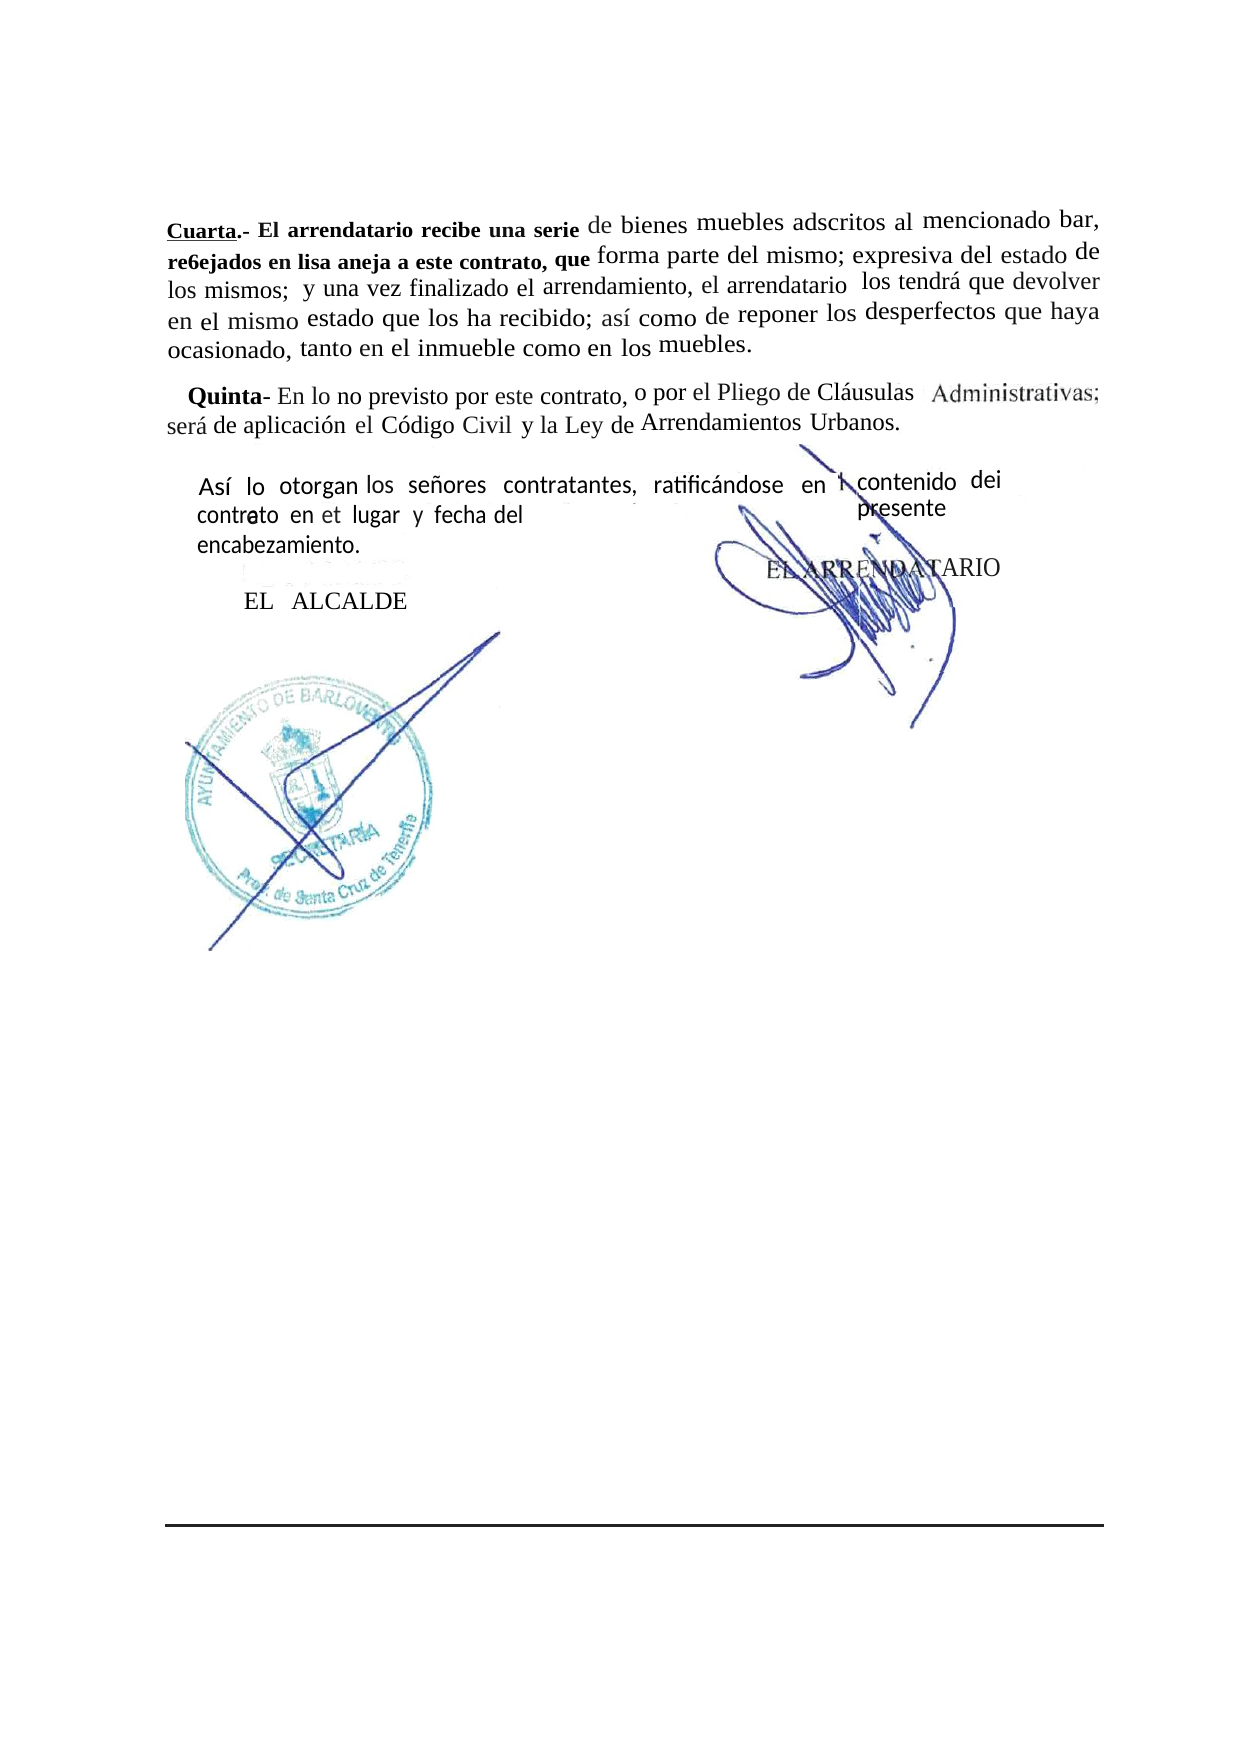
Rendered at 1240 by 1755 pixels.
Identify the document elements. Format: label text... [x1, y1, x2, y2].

text Cuarta.- El arrendatario recibe una serie de bienes muebles adscritos al mencionado bar, re6ejados en lisa aneja a este contrato, que forma parte del mismo; expresiva del estado de los mismos; y una vez finalizado el arrendamiento, el arrendatario los tendrá que devolver en el mismo estado que los ha recibido; así como de reponer los desperfectos que haya ocasionado, tanto en el inmueble como en los muebles. [166, 213, 1100, 364]
picture [185, 383, 1098, 951]
